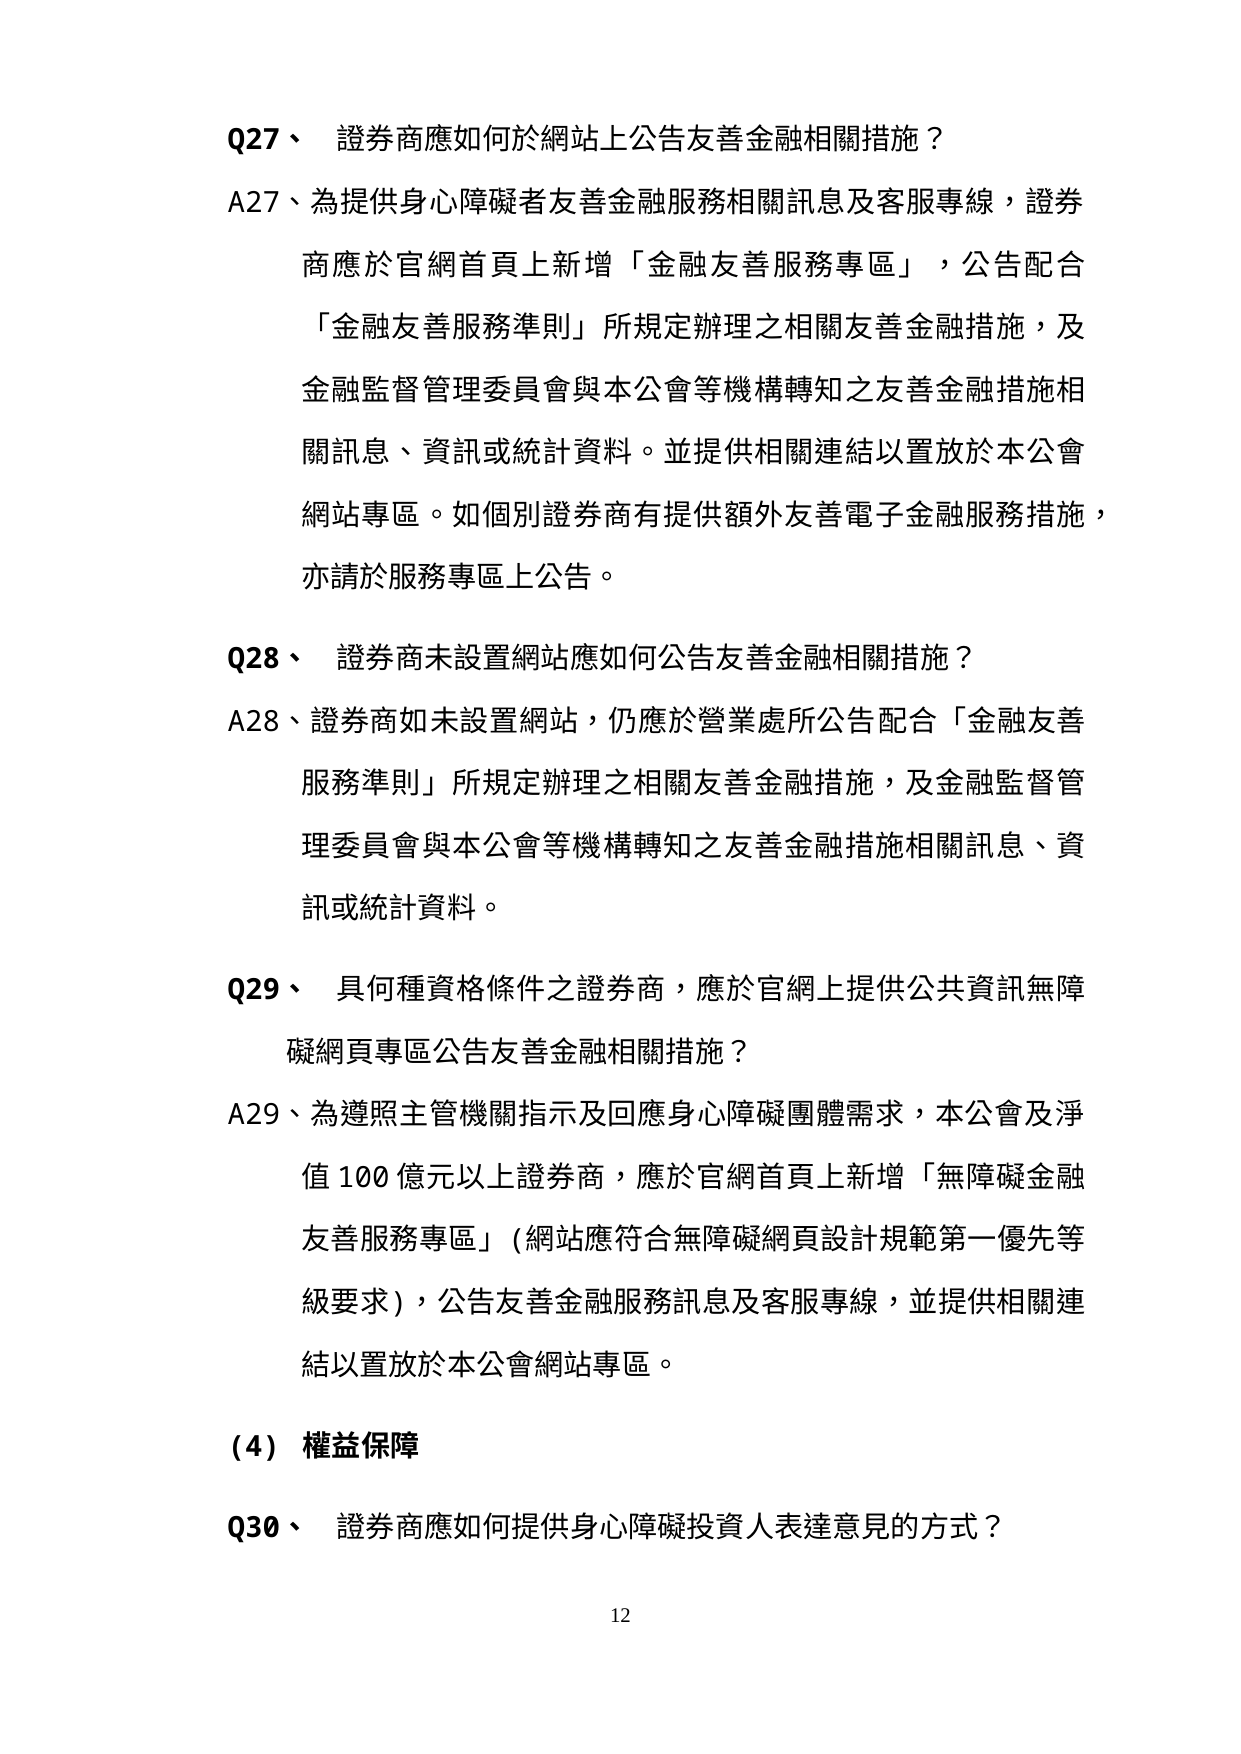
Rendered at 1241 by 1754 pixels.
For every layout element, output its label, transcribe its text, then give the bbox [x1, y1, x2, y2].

text A29、為遵照主管機關指示及回應身心障礙團體需求，本公會及淨值100億元以上證券商，應於官網首頁上新增「無障礙金融友善服務專區」(網站應符合無障礙網頁設計規範第一優先等級要求)，公告友善金融服務訊息及客服專線，並提供相關連結以置放於本公會網站專區。 [227, 1071, 1087, 1383]
list 證券商應如何於網站上公告友善金融相關措施？ [227, 96, 1087, 158]
list 權益保障 [227, 1402, 1087, 1464]
list 證券商未設置網站應如何公告友善金融相關措施？ [227, 614, 1087, 677]
list 證券商應如何提供身心障礙投資人表達意見的方式？ [227, 1483, 1087, 1546]
list 具何種資格條件之證券商，應於官網上提供公共資訊無障礙網頁專區公告友善金融相關措施？ [227, 946, 1087, 1071]
text A27、為提供身心障礙者友善金融服務相關訊息及客服專線，證券商應於官網首頁上新增「金融友善服務專區」，公告配合「金融友善服務準則」所規定辦理之相關友善金融措施，及金融監督管理委員會與本公會等機構轉知之友善金融措施相關訊息、資訊或統計資料。並提供相關連結以置放於本公會網站專區。如個別證券商有提供額外友善電子金融服務措施，亦請於服務專區上公告。 [227, 158, 1087, 596]
text A28、證券商如未設置網站，仍應於營業處所公告配合「金融友善服務準則」所規定辦理之相關友善金融措施，及金融監督管理委員會與本公會等機構轉知之友善金融措施相關訊息、資訊或統計資料。 [227, 677, 1087, 927]
